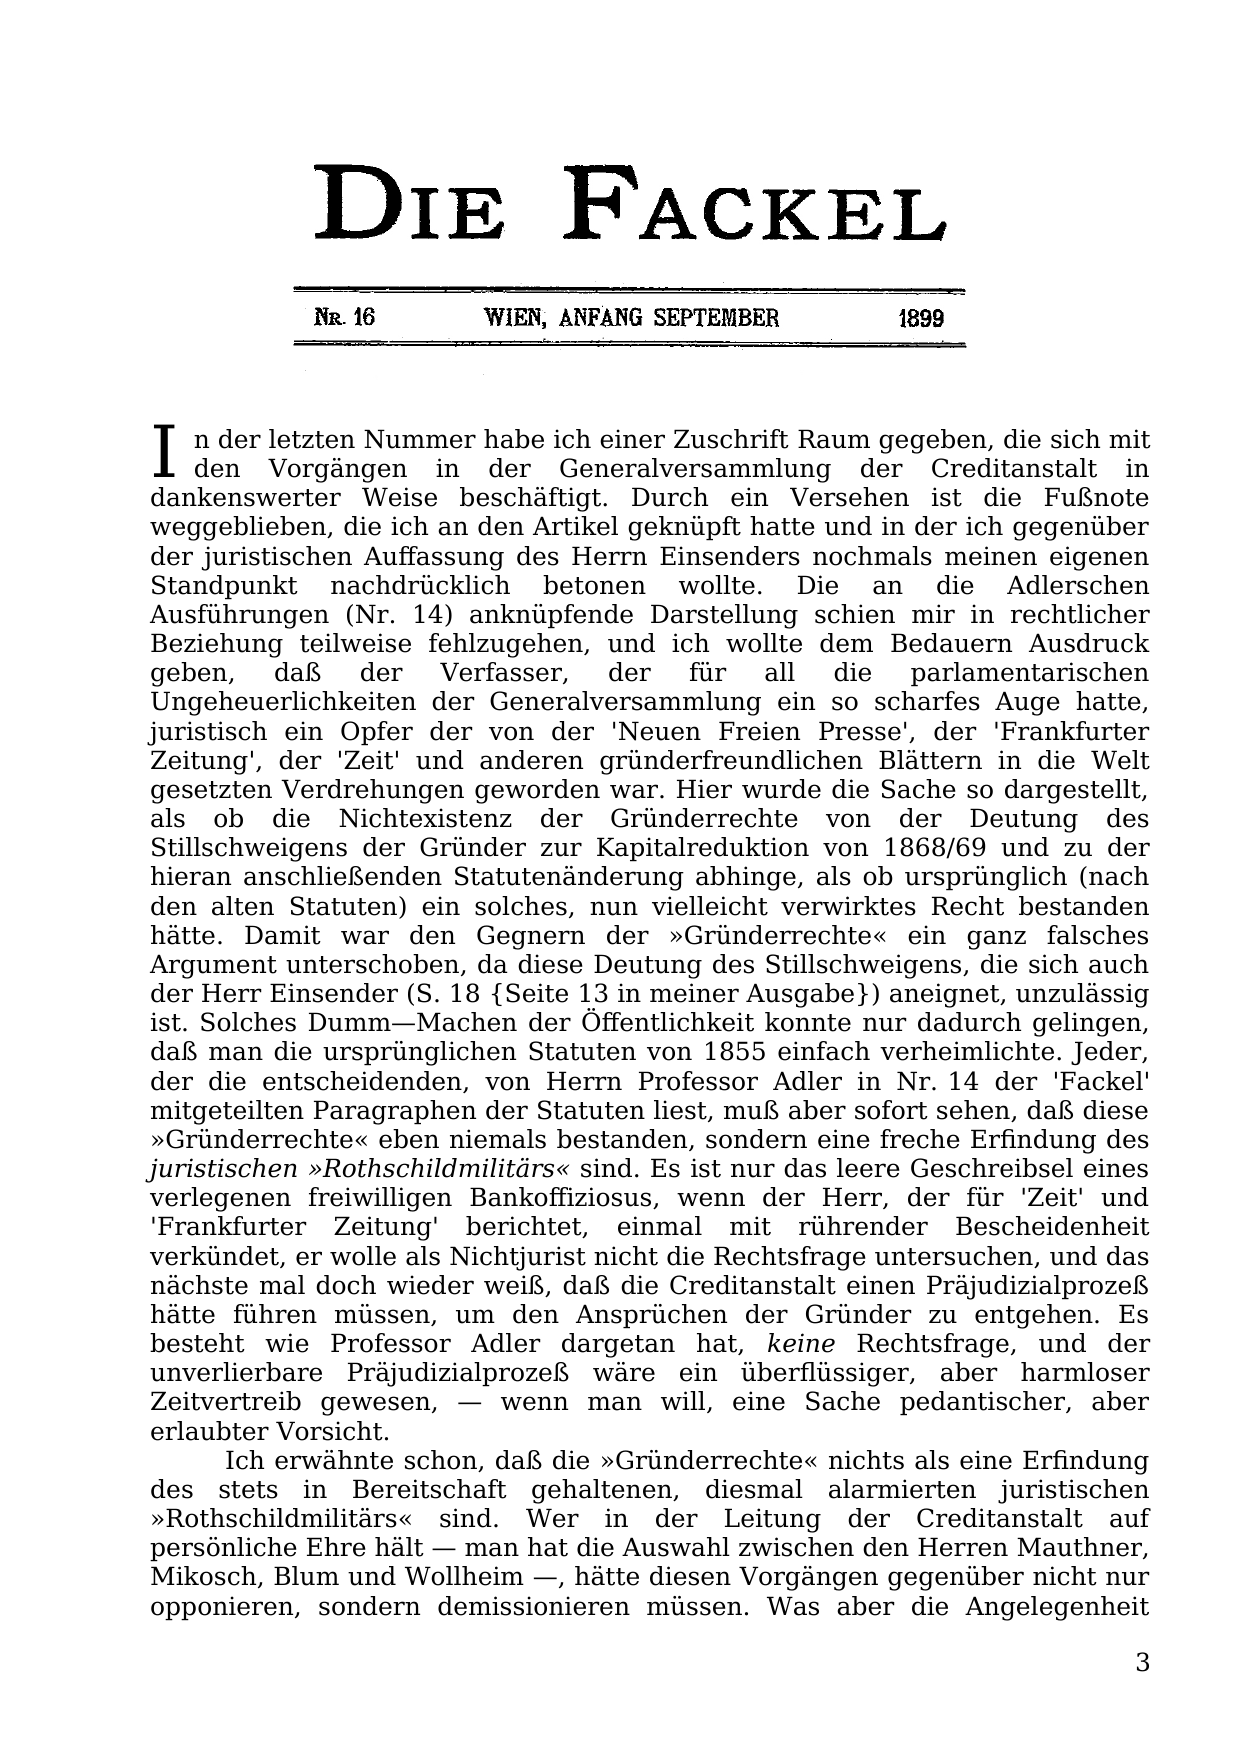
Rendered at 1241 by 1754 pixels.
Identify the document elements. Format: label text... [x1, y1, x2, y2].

text In der letzten Nummer habe ich einer Zuschrift Raum gegeben, die sich mit den Vorgängen in der Generalversammlung der Creditanstalt in dankenswerter Weise beschäftigt. Durch ein Versehen ist die Fußnote weggeblieben, die ich an den Artikel geknüpft hatte und in der ich gegenüber der juristischen Auffassung des Herrn Einsenders nochmals meinen eigenen Standpunkt nachdrücklich betonen wollte. Die an die Adlerschen Ausführungen (Nr. 14) anknüpfende Darstellung schien mir in rechtlicher Beziehung teilweise fehlzugehen, und ich wollte dem Bedauern Ausdruck geben, daß der Verfasser, der für all die parlamentarischen Ungeheuerlichkeiten der Generalversammlung ein so scharfes Auge hatte, juristisch ein Opfer der von der 'Neuen Freien Presse', der 'Frankfurter Zeitung', der 'Zeit' und anderen gründerfreundlichen Blättern in die Welt gesetzten Verdrehungen geworden war. Hier wurde die Sache so dargestellt, als ob die Nichtexistenz der Gründerrechte von der Deutung des Stillschweigens der Gründer zur Kapitalreduktion von 1868/69 und zu der hieran anschließenden Statutenänderung abhinge, als ob ursprünglich (nach den alten Statuten) ein solches, nun vielleicht verwirktes Recht bestanden hätte. Damit war den Gegnern der »Gründerrechte« ein ganz falsches Argument unterschoben, da diese Deutung des Stillschweigens, die sich auch der Herr Einsender (S. 18 {Seite 13 in meiner Ausgabe}) aneignet, unzulässig ist. Solches Dumm—Machen der Öffentlichkeit konnte nur dadurch gelingen, daß man die ursprünglichen Statuten von 1855 einfach verheimlichte. Jeder, der die entscheidenden, von Herrn Professor Adler in Nr. 14 der 'Fackel' mitgeteilten Paragraphen der Statuten liest, muß aber sofort sehen, daß diese »Gründerrechte« eben niemals bestanden, sondern eine freche Erfindung des juristischen »Rothschildmilitärs« sind. Es ist nur das leere Geschreibsel eines verlegenen freiwilligen Bankoffiziosus, wenn der Herr, der für 'Zeit' und 'Frankfurter Zeitung' berichtet, einmal mit rührender Bescheidenheit verkündet, er wolle als Nichtjurist nicht die Rechtsfrage untersuchen, und das nächste mal doch wieder weiß, daß die Creditanstalt einen Präjudizialprozeß hätte führen müssen, um den Ansprüchen der Gründer zu entgehen. Es besteht wie Professor Adler dargetan hat, keine Rechtsfrage, und der unverlierbare Präjudizialprozeß wäre ein überflüssiger, aber harmloser Zeitvertreib gewesen, — wenn man will, eine Sache pedantischer, aber erlaubter Vorsicht. [150, 425, 1151, 1446]
text Ich erwähnte schon, daß die »Gründerrechte« nichts als eine Erfindung des stets in Bereitschaft gehaltenen, diesmal alarmierten juristischen »Rothschildmilitärs« sind. Wer in der Leitung der Creditanstalt auf persönliche Ehre hält — man hat die Auswahl zwischen den Herren Mauthner, Mikosch, Blum und Wollheim —, hätte diesen Vorgängen gegenüber nicht nur opponieren, sondern demissionieren müssen. Was aber die Angelegenheit [150, 1446, 1151, 1621]
picture [282, 104, 1019, 386]
